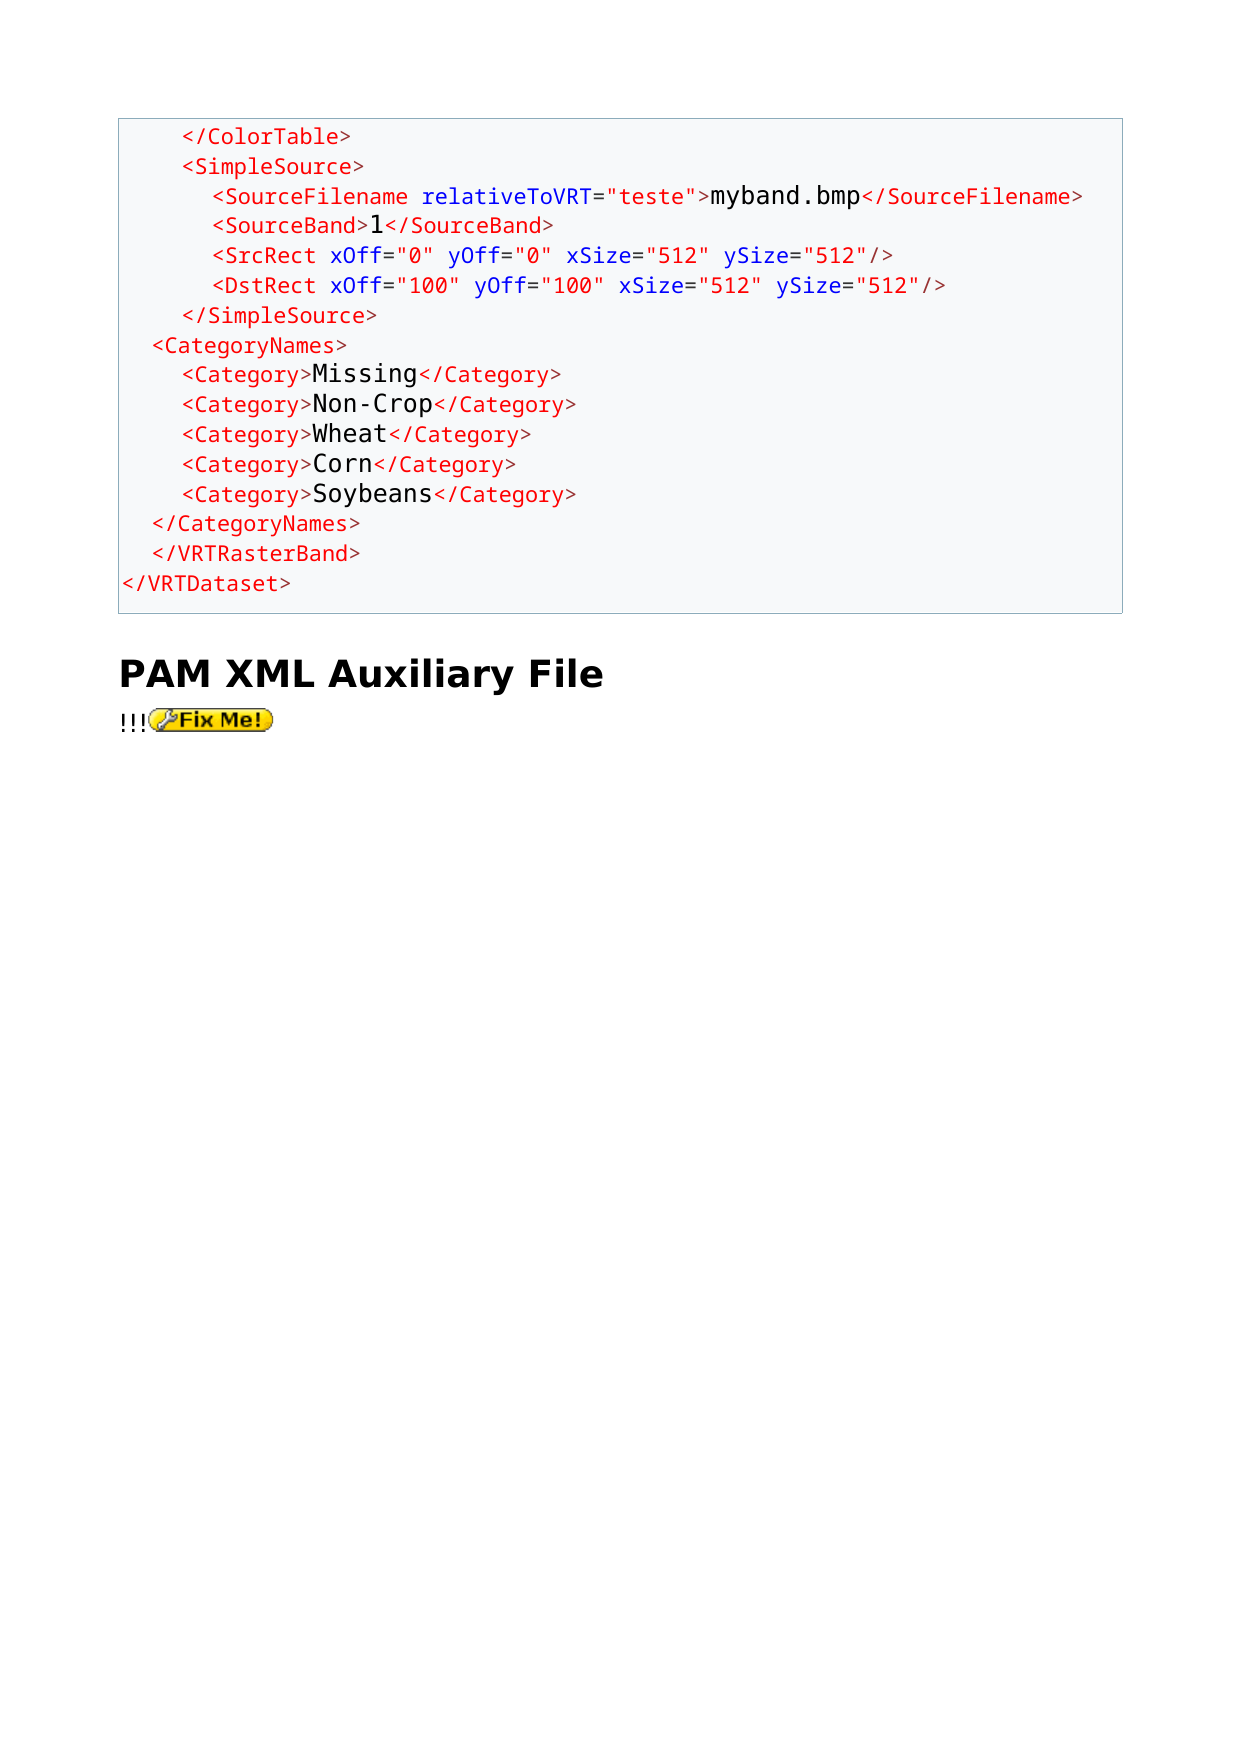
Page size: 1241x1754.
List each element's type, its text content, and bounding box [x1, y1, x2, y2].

subtitle PAM XML Auxiliary File [118, 652, 1122, 696]
picture [148, 708, 274, 732]
text !!! [118, 708, 1122, 738]
table_header </ColorTable> <SimpleSource> <SourceFilename relativeToVRT="teste">myband.bmp</SourceFilename> <SourceBand>1</SourceBand> <SrcRect xOff="0" yOff="0" xSize="512" ySize="512"/> <DstRect xOff="100" yOff="100" xSize="512" ySize="512"/> </SimpleSource> <CategoryNames> <Category>Missing</Category> <Category>Non-Crop</Category> <Category>Wheat</Category> <Category>Corn</Category> <Category>Soybeans</Category> </CategoryNames> </VRTRasterBand> </VRTDataset> [119, 119, 1122, 612]
